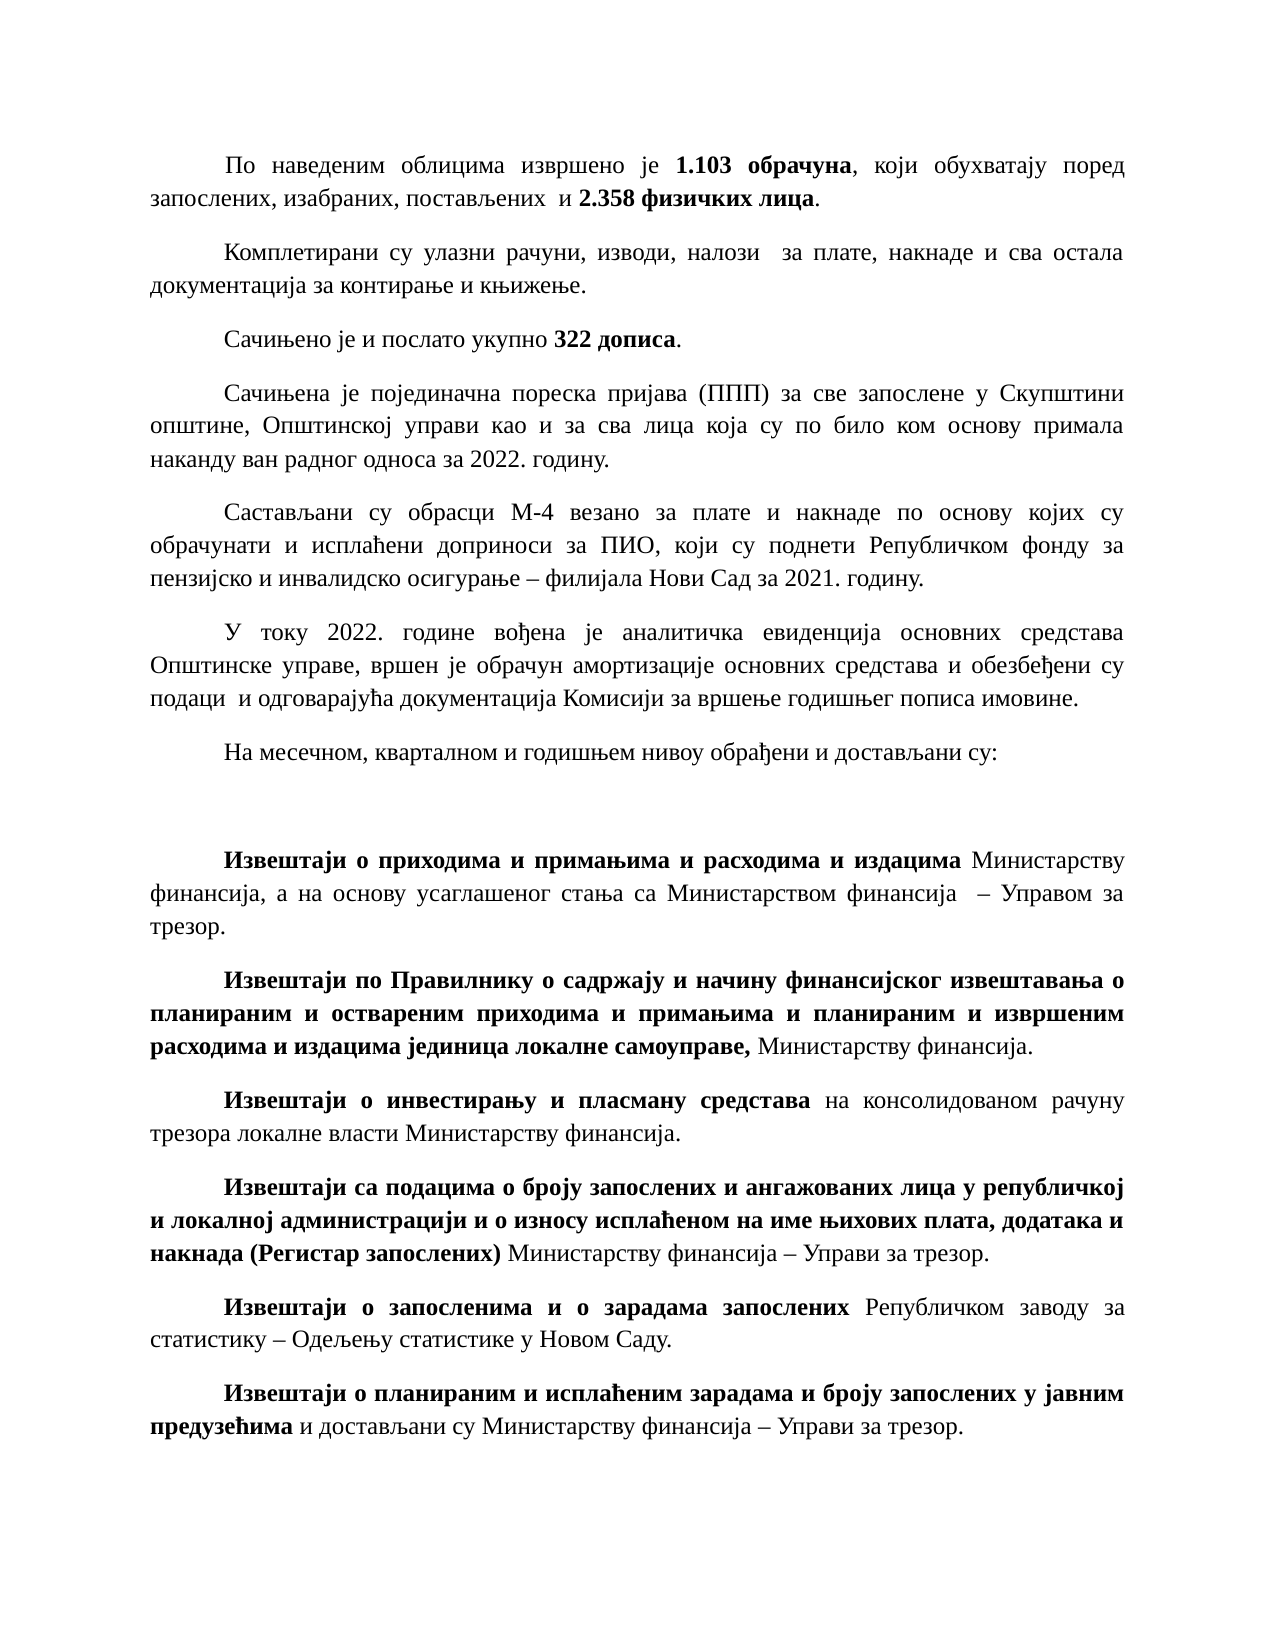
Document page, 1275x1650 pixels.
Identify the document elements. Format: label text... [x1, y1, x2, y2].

text По наведеним облицима извршено је 1.103 обрачуна, који обухватају поред запослених, изабраних, постављених и 2.358 физичких лица. [150, 150, 1125, 212]
text Извештаји о планираним и исплаћеним зарадама и броју запослених у јавним предузећима и достављани су Министарству финансија – Управи за трезор. [150, 1378, 1125, 1440]
text Сачињено је и послато укупно 322 дописа. [150, 324, 1125, 352]
text Извештаји по Правилнику о садржају и начину финансијског извештавања о планираним и оствареним приходима и примањима и планираним и извршеним расходима и издацима јединица локалне самоуправе, Министарству финансија. [150, 965, 1125, 1060]
text Извештаји о запосленима и о зарадама запослених Републичком заводу за статистику – Одељењу статистике у Новом Саду. [150, 1292, 1125, 1353]
text Сачињена је појединачна пореска пријава (ППП) за све запослене у Скупштини општине, Општинској управи као и за сва лица која су по било ком основу примала наканду ван радног односа за 2022. годину. [150, 378, 1125, 472]
text Извештаји о инвестирању и пласману средстава на консолидованом рачуну трезора локалне власти Министарству финансија. [150, 1085, 1125, 1147]
text Састављани су обрасци М-4 везано за плате и накнаде по основу којих су обрачунати и исплаћени доприноси за ПИО, који су поднети Републичком фонду за пензијско и инвалидско осигурање – филијала Нови Сад за 2021. годину. [150, 497, 1125, 592]
text Комплетирани су улазни рачуни, изводи, налози за плате, накнаде и сва остала документација за контирање и књижење. [150, 237, 1125, 299]
text На месечном, кварталном и годишњем нивоу обрађени и достављани су: [150, 737, 1125, 766]
text Извештаји са подацима о броју запослених и ангажованих лица у републичкој и локалној администрацији и о износу исплаћеном на име њихових плата, додатака и накнада (Регистар запослених) Министарству финансија – Управи за трезор. [150, 1172, 1125, 1266]
text Извештаји о приходима и примањима и расходима и издацима Министарству финансија, а на основу усаглашеног стања са Министарством финансија – Управом за трезор. [150, 845, 1125, 940]
text У току 2022. године вођена је аналитичка евиденција основних средстава Општинске управе, вршен је обрачун амортизације основних средстава и обезбеђени су подаци и одговарајућа документација Комисији за вршење годишњег пописа имовине. [150, 617, 1125, 712]
